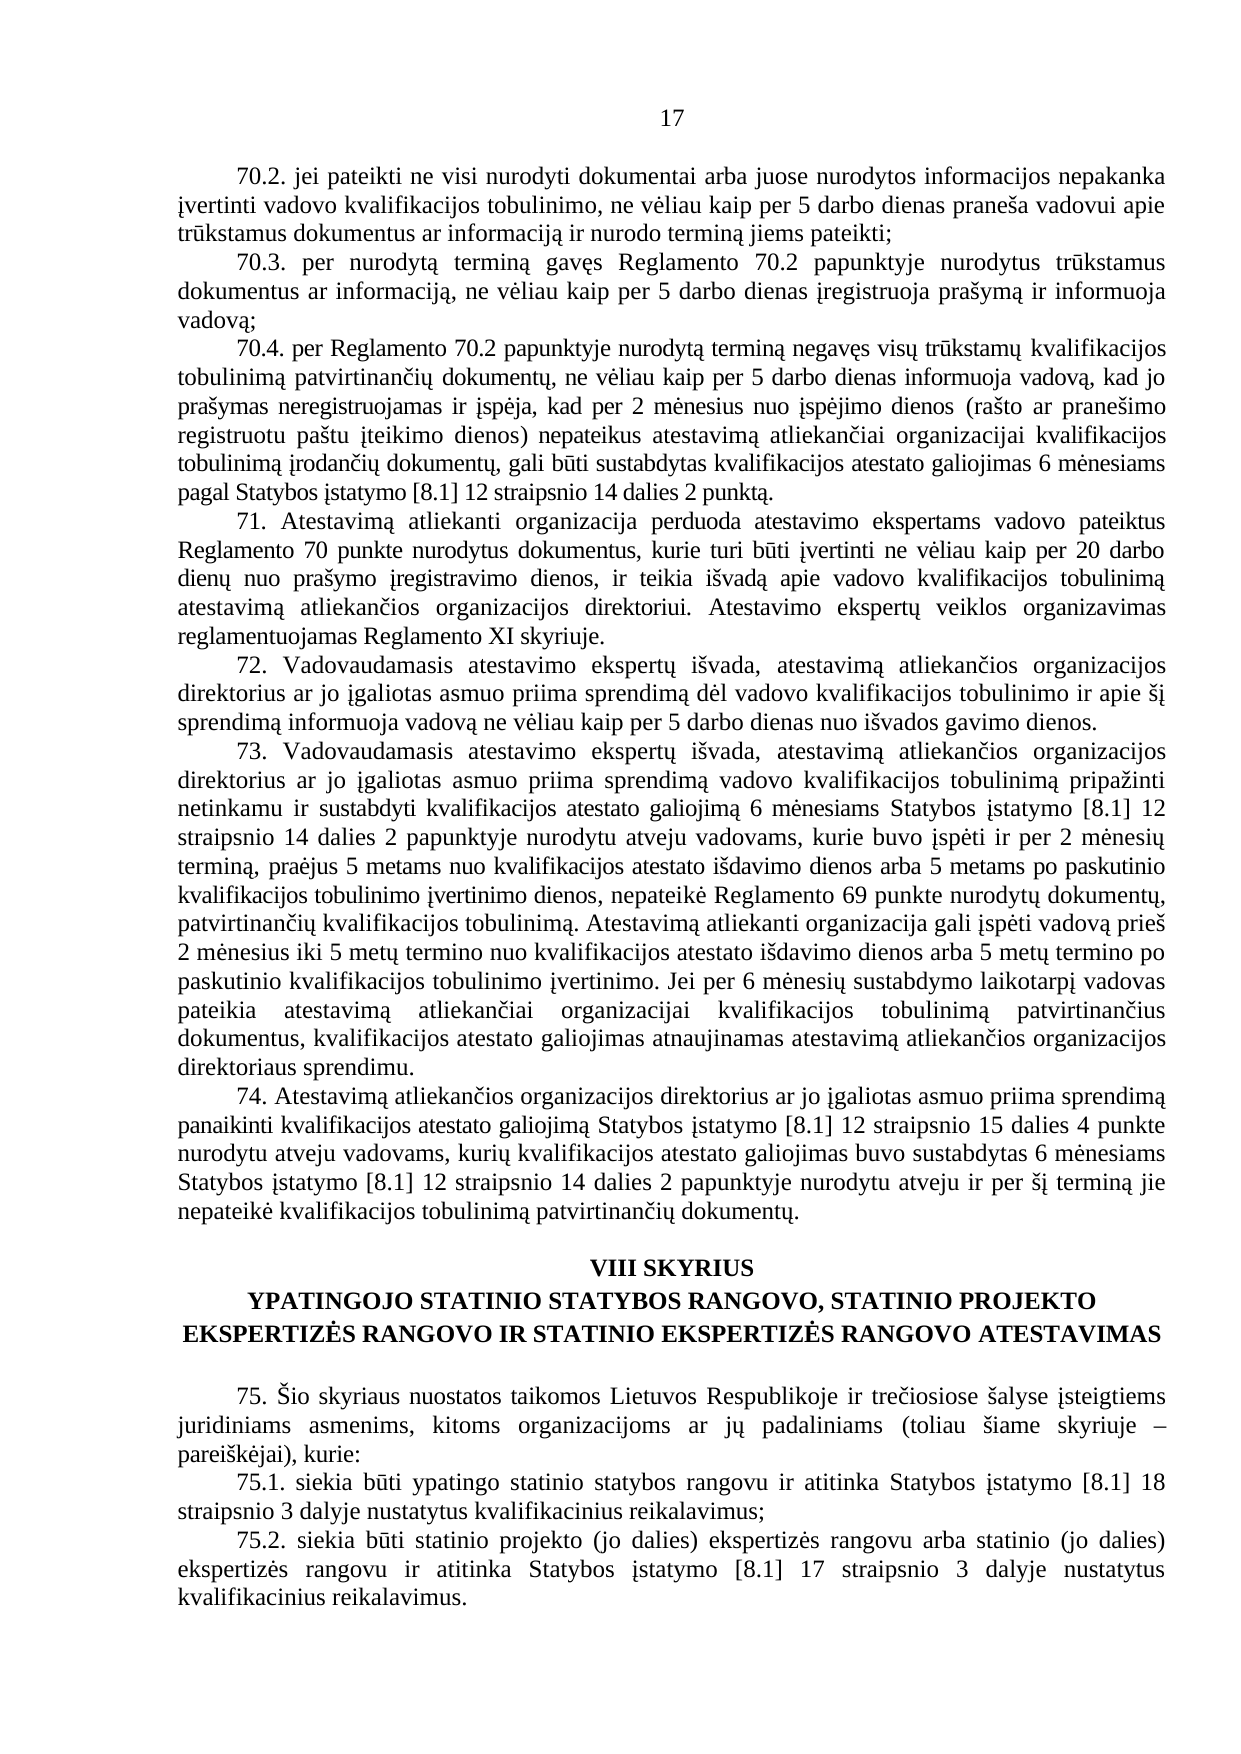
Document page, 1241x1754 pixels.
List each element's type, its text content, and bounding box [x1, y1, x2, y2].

text 70.4. per Reglamento 70.2 papunktyje nurodytą terminą negavęs visų trūkstamų kvalifikacijos tobulinimą patvirtinančių dokumentų, ne vėliau kaip per 5 darbo dienas informuoja vadovą, kad jo prašymas neregistruojamas ir įspėja, kad per 2 mėnesius nuo įspėjimo dienos (rašto ar pranešimo registruotu paštu įteikimo dienos) nepateikus atestavimą atliekančiai organizacijai kvalifikacijos tobulinimą įrodančių dokumentų, gali būti sustabdytas kvalifikacijos atestato galiojimas 6 mėnesiams pagal Statybos įstatymo [8.1] 12 straipsnio 14 dalies 2 punktą. [177, 333, 1166, 506]
text ypatingoJO statinio statybos rangovO, statinio projekto ekspertizės rangovO IR statinio ekspertizės rangovO atestaVIMAS [177, 1286, 1166, 1348]
text 74. Atestavimą atliekančios organizacijos direktorius ar jo įgaliotas asmuo priima sprendimą panaikinti kvalifikacijos atestato galiojimą Statybos įstatymo [8.1] 12 straipsnio 15 dalies 4 punkte nurodytu atveju vadovams, kurių kvalifikacijos atestato galiojimas buvo sustabdytas 6 mėnesiams Statybos įstatymo [8.1] 12 straipsnio 14 dalies 2 papunktyje nurodytu atveju ir per šį terminą jie nepateikė kvalifikacijos tobulinimą patvirtinančių dokumentų. [177, 1081, 1166, 1225]
text 75.1. siekia būti ypatingo statinio statybos rangovu ir atitinka Statybos įstatymo [8.1] 18 straipsnio 3 dalyje nustatytus kvalifikacinius reikalavimus; [177, 1467, 1166, 1525]
text 73. Vadovaudamasis atestavimo ekspertų išvada, atestavimą atliekančios organizacijos direktorius ar jo įgaliotas asmuo priima sprendimą vadovo kvalifikacijos tobulinimą pripažinti netinkamu ir sustabdyti kvalifikacijos atestato galiojimą 6 mėnesiams Statybos įstatymo [8.1] 12 straipsnio 14 dalies 2 papunktyje nurodytu atveju vadovams, kurie buvo įspėti ir per 2 mėnesių terminą, praėjus 5 metams nuo kvalifikacijos atestato išdavimo dienos arba 5 metams po paskutinio kvalifikacijos tobulinimo įvertinimo dienos, nepateikė Reglamento 69 punkte nurodytų dokumentų, patvirtinančių kvalifikacijos tobulinimą. Atestavimą atliekanti organizacija gali įspėti vadovą prieš 2 mėnesius iki 5 metų termino nuo kvalifikacijos atestato išdavimo dienos arba 5 metų termino po paskutinio kvalifikacijos tobulinimo įvertinimo. Jei per 6 mėnesių sustabdymo laikotarpį vadovas pateikia atestavimą atliekančiai organizacijai kvalifikacijos tobulinimą patvirtinančius dokumentus, kvalifikacijos atestato galiojimas atnaujinamas atestavimą atliekančios organizacijos direktoriaus sprendimu. [177, 736, 1166, 1081]
text 72. Vadovaudamasis atestavimo ekspertų išvada, atestavimą atliekančios organizacijos direktorius ar jo įgaliotas asmuo priima sprendimą dėl vadovo kvalifikacijos tobulinimo ir apie šį sprendimą informuoja vadovą ne vėliau kaip per 5 darbo dienas nuo išvados gavimo dienos. [177, 650, 1166, 736]
text 71. Atestavimą atliekanti organizacija perduoda atestavimo ekspertams vadovo pateiktus Reglamento 70 punkte nurodytus dokumentus, kurie turi būti įvertinti ne vėliau kaip per 20 darbo dienų nuo prašymo įregistravimo dienos, ir teikia išvadą apie vadovo kvalifikacijos tobulinimą atestavimą atliekančios organizacijos direktoriui. Atestavimo ekspertų veiklos organizavimas reglamentuojamas Reglamento XI skyriuje. [177, 506, 1166, 650]
text VIII SKYRIUS [177, 1253, 1166, 1282]
text 75.2. siekia būti statinio projekto (jo dalies) ekspertizės rangovu arba statinio (jo dalies) ekspertizės rangovu ir atitinka Statybos įstatymo [8.1] 17 straipsnio 3 dalyje nustatytus kvalifikacinius reikalavimus. [177, 1525, 1166, 1611]
text 70.2. jei pateikti ne visi nurodyti dokumentai arba juose nurodytos informacijos nepakanka įvertinti vadovo kvalifikacijos tobulinimo, ne vėliau kaip per 5 darbo dienas praneša vadovui apie trūkstamus dokumentus ar informaciją ir nurodo terminą jiems pateikti; [177, 161, 1166, 247]
text 70.3. per nurodytą terminą gavęs Reglamento 70.2 papunktyje nurodytus trūkstamus dokumentus ar informaciją, ne vėliau kaip per 5 darbo dienas įregistruoja prašymą ir informuoja vadovą; [177, 247, 1166, 333]
text 75. Šio skyriaus nuostatos taikomos Lietuvos Respublikoje ir trečiosiose šalyse įsteigtiems juridiniams asmenims, kitoms organizacijoms ar jų padaliniams (toliau šiame skyriuje – pareiškėjai), kurie: [177, 1381, 1166, 1467]
